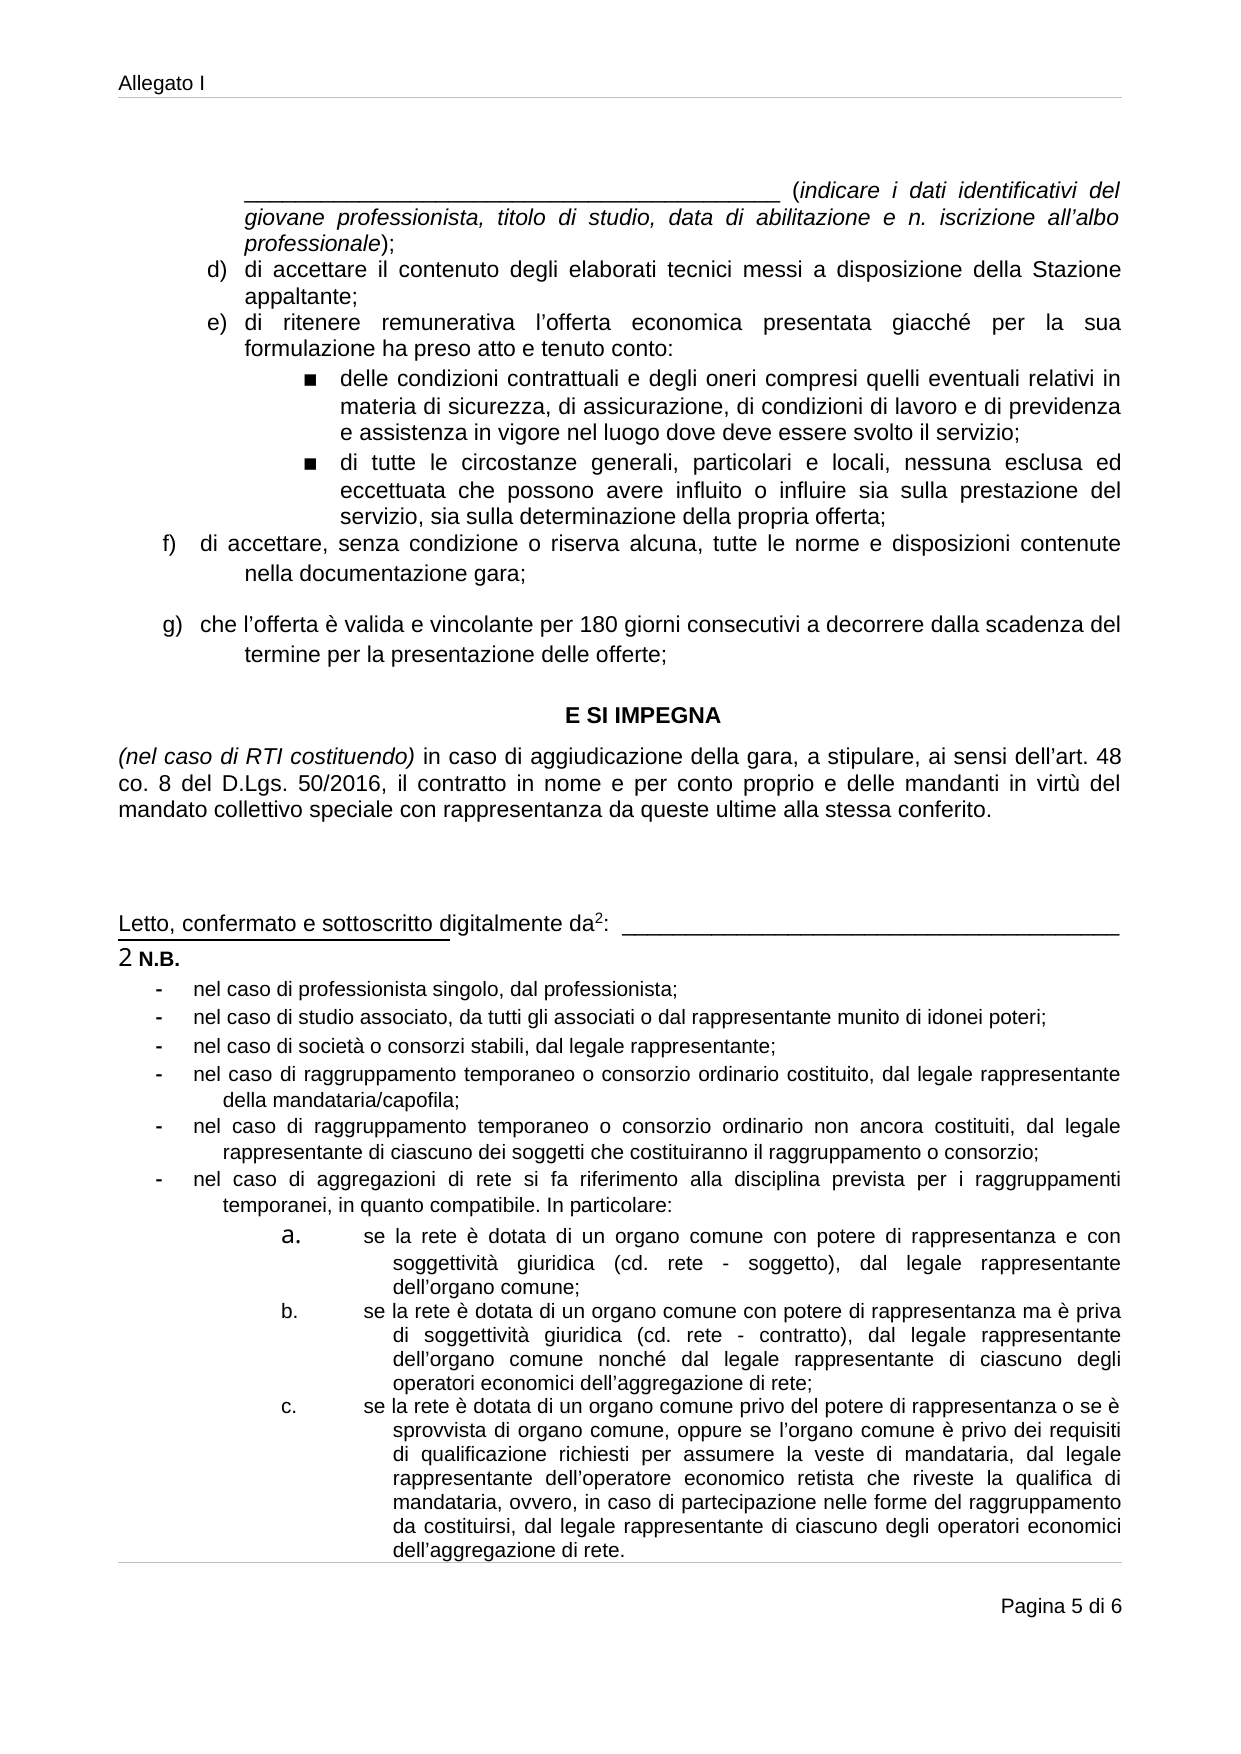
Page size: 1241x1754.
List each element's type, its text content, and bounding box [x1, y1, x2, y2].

list di accettare il contenuto degli elaborati tecnici messi a disposizione della Stazione appaltante; [207, 256, 1122, 309]
list delle condizioni contrattuali e degli oneri compresi quelli eventuali relativi in materia di sicurezza, di assicurazione, di condizioni di lavoro e di previdenza e assistenza in vigore nel luogo dove deve essere svolto il servizio; [302, 362, 1122, 446]
list se la rete è dotata di un organo comune con potere di rappresentanza e con soggettività giuridica (cd. rete - soggetto), dal legale rappresentante dell’organo comune; [281, 1216, 1122, 1298]
list nel caso di raggruppamento temporaneo o consorzio ordinario non ancora costituiti, dal legale rappresentante di ciascuno dei soggetti che costituiranno il raggruppamento o consorzio; [156, 1112, 1122, 1164]
text E SI IMPEGNA [170, 702, 1122, 729]
list nel caso di professionista singolo, dal professionista; [156, 974, 1122, 1002]
list di tutte le circostanze generali, particolari e locali, nessuna esclusa ed eccettuata che possono avere influito o influire sia sulla prestazione del servizio, sia sulla determinazione della propria offerta; [302, 446, 1122, 529]
text N.B. [118, 940, 1122, 974]
list che l’offerta è valida e vincolante per 180 giorni consecutivi a decorrere dalla scadenza del termine per la presentazione delle offerte; [162, 611, 1122, 667]
text (nel caso di RTI costituendo) in caso di aggiudicazione della gara, a stipulare, ai sensi dell’art. 48 co. 8 del D.Lgs. 50/2016, il contratto in nome e per conto proprio e delle mandanti in virtù del mandato collettivo speciale con rappresentanza da queste ultime alla stessa conferito. [118, 743, 1122, 822]
list nel caso di aggregazioni di rete si fa riferimento alla disciplina prevista per i raggruppamenti temporanei, in quanto compatibile. In particolare: [156, 1164, 1122, 1216]
text Letto, confermato e sottoscritto digitalmente da: _______________________________________ [118, 910, 1122, 936]
list nel caso di società o consorzi stabili, dal legale rappresentante; [156, 1031, 1122, 1059]
list nel caso di raggruppamento temporaneo o consorzio ordinario costituito, dal legale rappresentante della mandataria/capofila; [156, 1059, 1122, 1112]
list se la rete è dotata di un organo comune con potere di rappresentanza ma è priva di soggettività giuridica (cd. rete - contratto), dal legale rappresentante dell’organo comune nonché dal legale rappresentante di ciascuno degli operatori economici dell’aggregazione di rete; [281, 1298, 1122, 1394]
list nel caso di studio associato, da tutti gli associati o dal rappresentante munito di idonei poteri; [156, 1002, 1122, 1031]
list se la rete è dotata di un organo comune privo del potere di rappresentanza o se è sprovvista di organo comune, oppure se l’organo comune è privo dei requisiti di qualificazione richiesti per assumere la veste di mandataria, dal legale rappresentante dell’operatore economico retista che riveste la qualifica di mandataria, ovvero, in caso di partecipazione nelle forme del raggruppamento da costituirsi, dal legale rappresentante di ciascuno degli operatori economici dell’aggregazione di rete. [281, 1394, 1122, 1562]
list di ritenere remunerativa l’offerta economica presentata giacché per la sua formulazione ha preso atto e tenuto conto: [207, 309, 1122, 362]
list __________________________________________ (indicare i dati identificativi del giovane professionista, titolo di studio, data di abilitazione e n. iscrizione all’albo professionale); [207, 177, 1122, 256]
list di accettare, senza condizione o riserva alcuna, tutte le norme e disposizioni contenute nella documentazione gara; [162, 529, 1122, 586]
